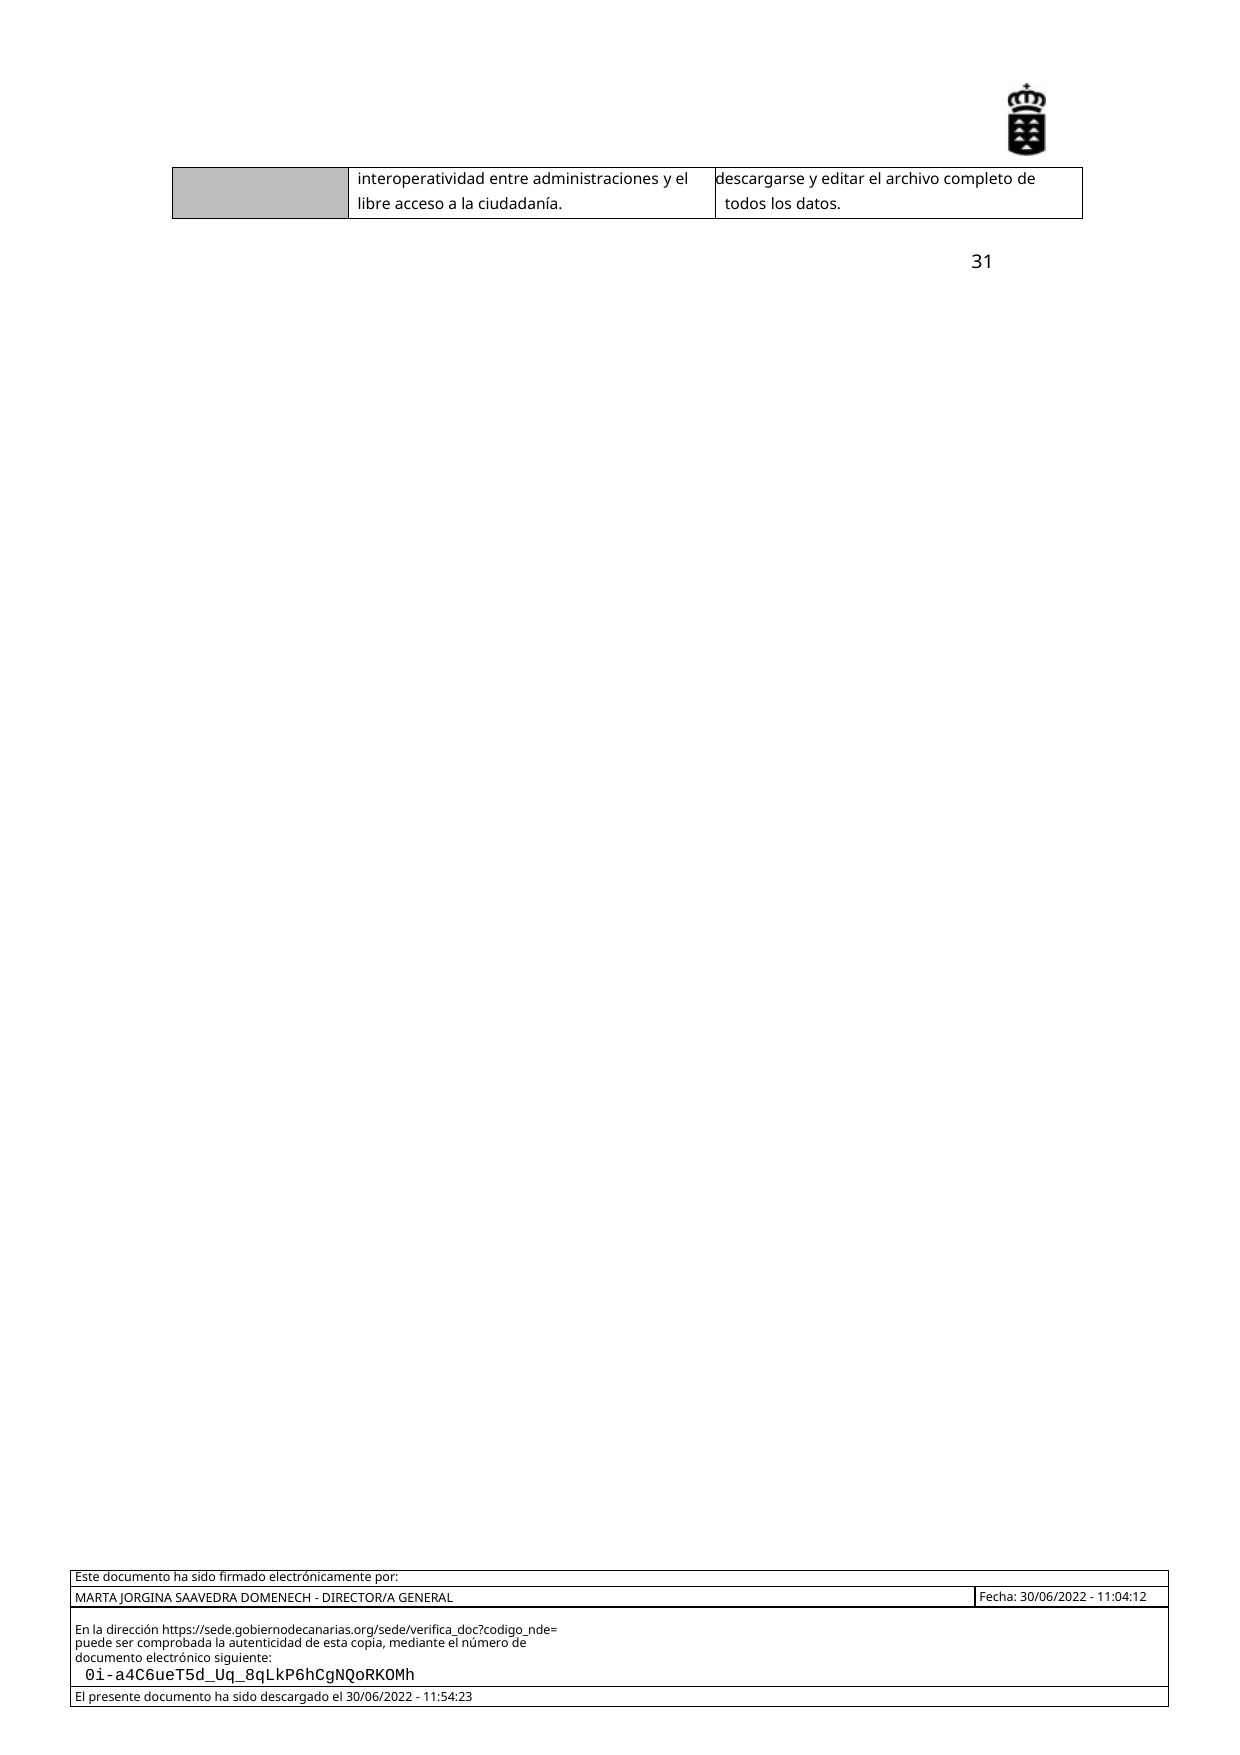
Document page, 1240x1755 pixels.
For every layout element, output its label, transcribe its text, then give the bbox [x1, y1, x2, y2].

table_cell interoperatividad entre administraciones y el libre acceso a la ciudadanía. [349, 168, 715, 218]
table_cell descargarse y editar el archivo completo de todos los datos. [716, 168, 1082, 218]
text 31 [196, 248, 994, 274]
table_cell [173, 168, 348, 218]
